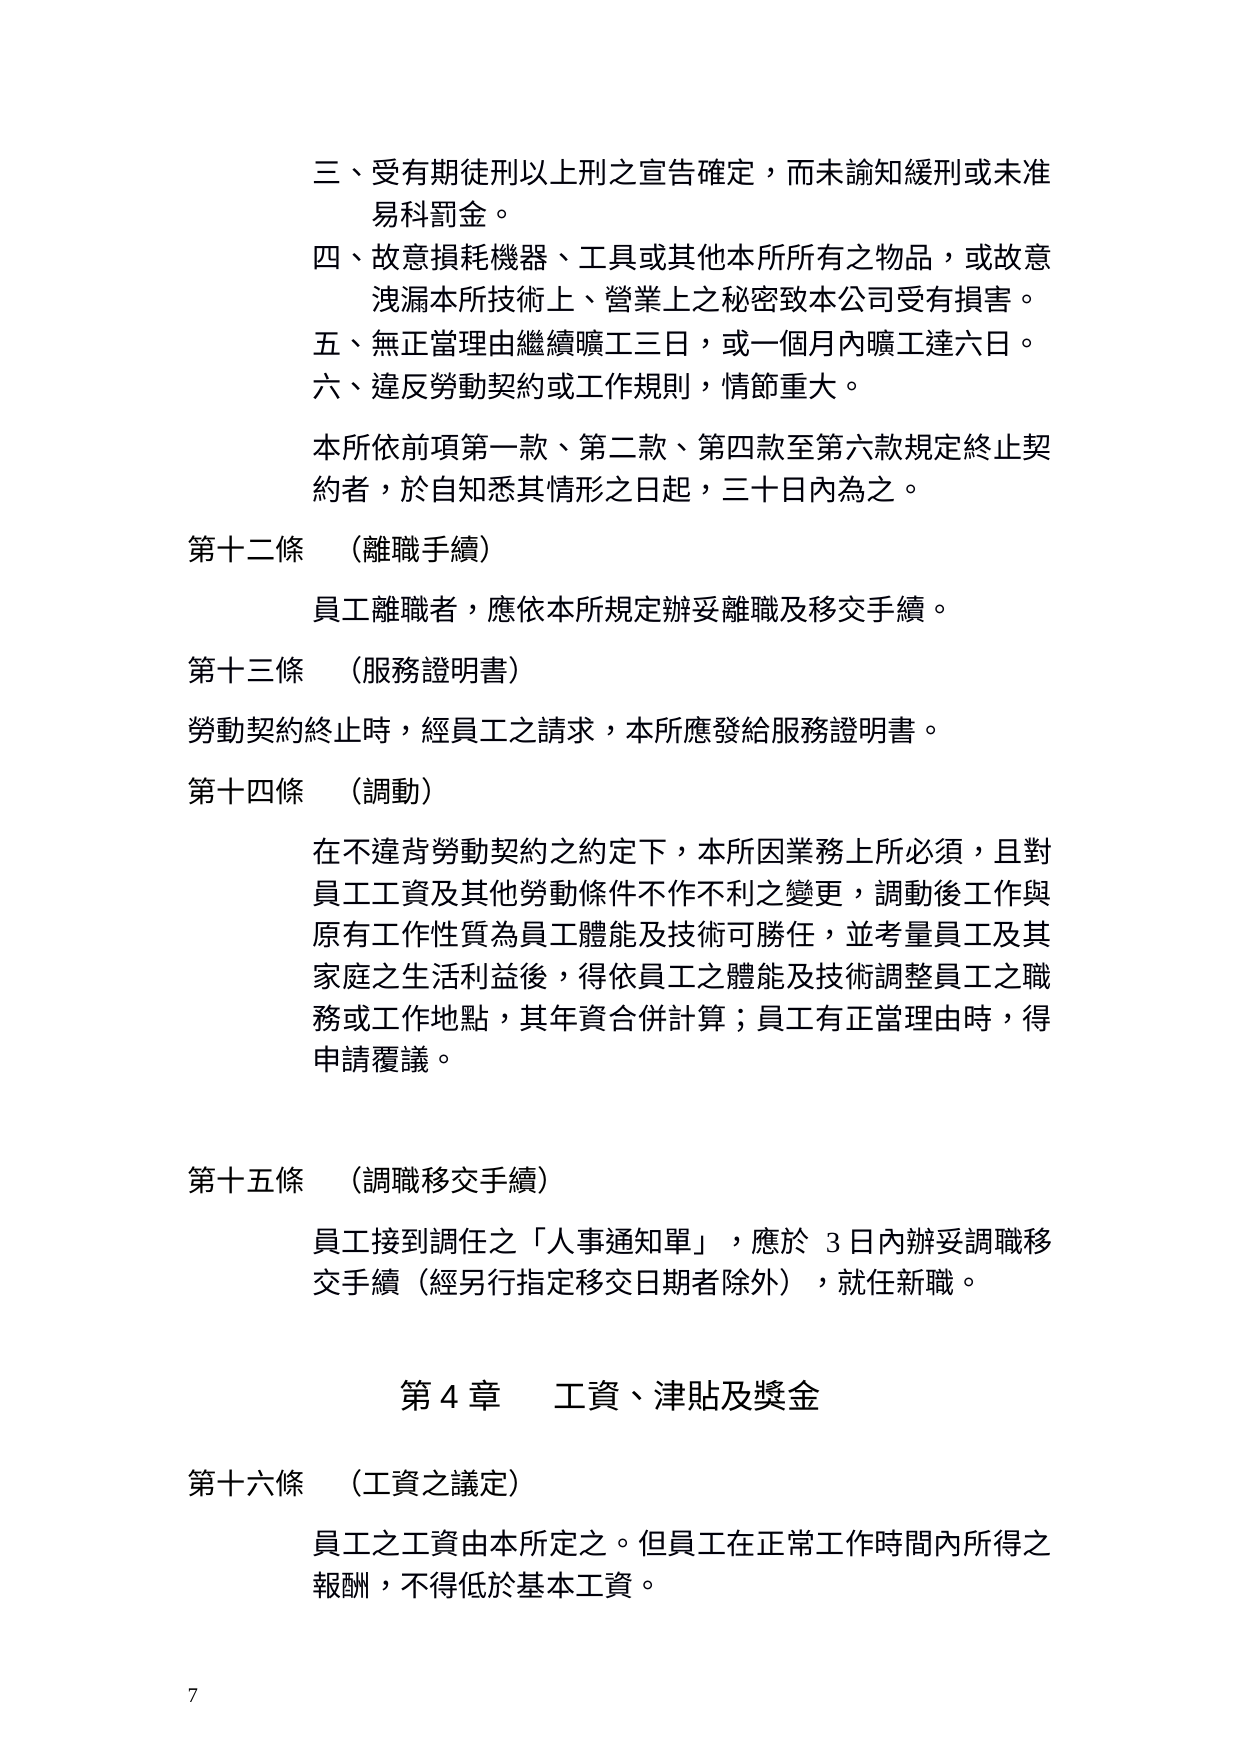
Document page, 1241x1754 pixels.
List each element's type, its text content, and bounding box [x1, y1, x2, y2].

subtitle 工資、津貼及獎金 [187, 1370, 1053, 1418]
text 第十六條 （工資之議定） [187, 1461, 1053, 1503]
text 四、故意損耗機器、工具或其他本所所有之物品，或故意洩漏本所技術上、營業上之秘密致本公司受有損害。 [312, 235, 1053, 319]
text 三、受有期徒刑以上刑之宣告確定，而未諭知緩刑或未准易科罰金。 [312, 150, 1053, 233]
text 員工離職者，應依本所規定辦妥離職及移交手續。 [312, 587, 1053, 629]
text 員工之工資由本所定之。但員工在正常工作時間內所得之報酬，不得低於基本工資。 [312, 1521, 1053, 1605]
text 第十五條 （調職移交手續） [187, 1158, 1053, 1200]
text 第十四條 （調動） [187, 769, 1053, 810]
text 第十三條 （服務證明書） [187, 648, 1053, 689]
text 第十二條 （離職手續） [187, 527, 1053, 569]
text 五、無正當理由繼續曠工三日，或一個月內曠工達六日。 [312, 321, 1053, 362]
text 在不違背勞動契約之約定下，本所因業務上所必須，且對員工工資及其他勞動條件不作不利之變更，調動後工作與原有工作性質為員工體能及技術可勝任，並考量員工及其家庭之生活利益後，得依員工之體能及技術調整員工之職務或工作地點，其年資合併計算；員工有正當理由時，得申請覆議。 [312, 829, 1053, 1079]
text 本所依前項第一款、第二款、第四款至第六款規定終止契約者，於自知悉其情形之日起，三十日內為之。 [312, 425, 1053, 508]
text 員工接到調任之「人事通知單」，應於 3 日內辦妥調職移交手續（經另行指定移交日期者除外），就任新職。 [312, 1219, 1053, 1302]
text 六、違反勞動契約或工作規則，情節重大。 [312, 364, 1053, 406]
text 勞動契約終止時，經員工之請求，本所應發給服務證明書。 [187, 708, 1053, 750]
